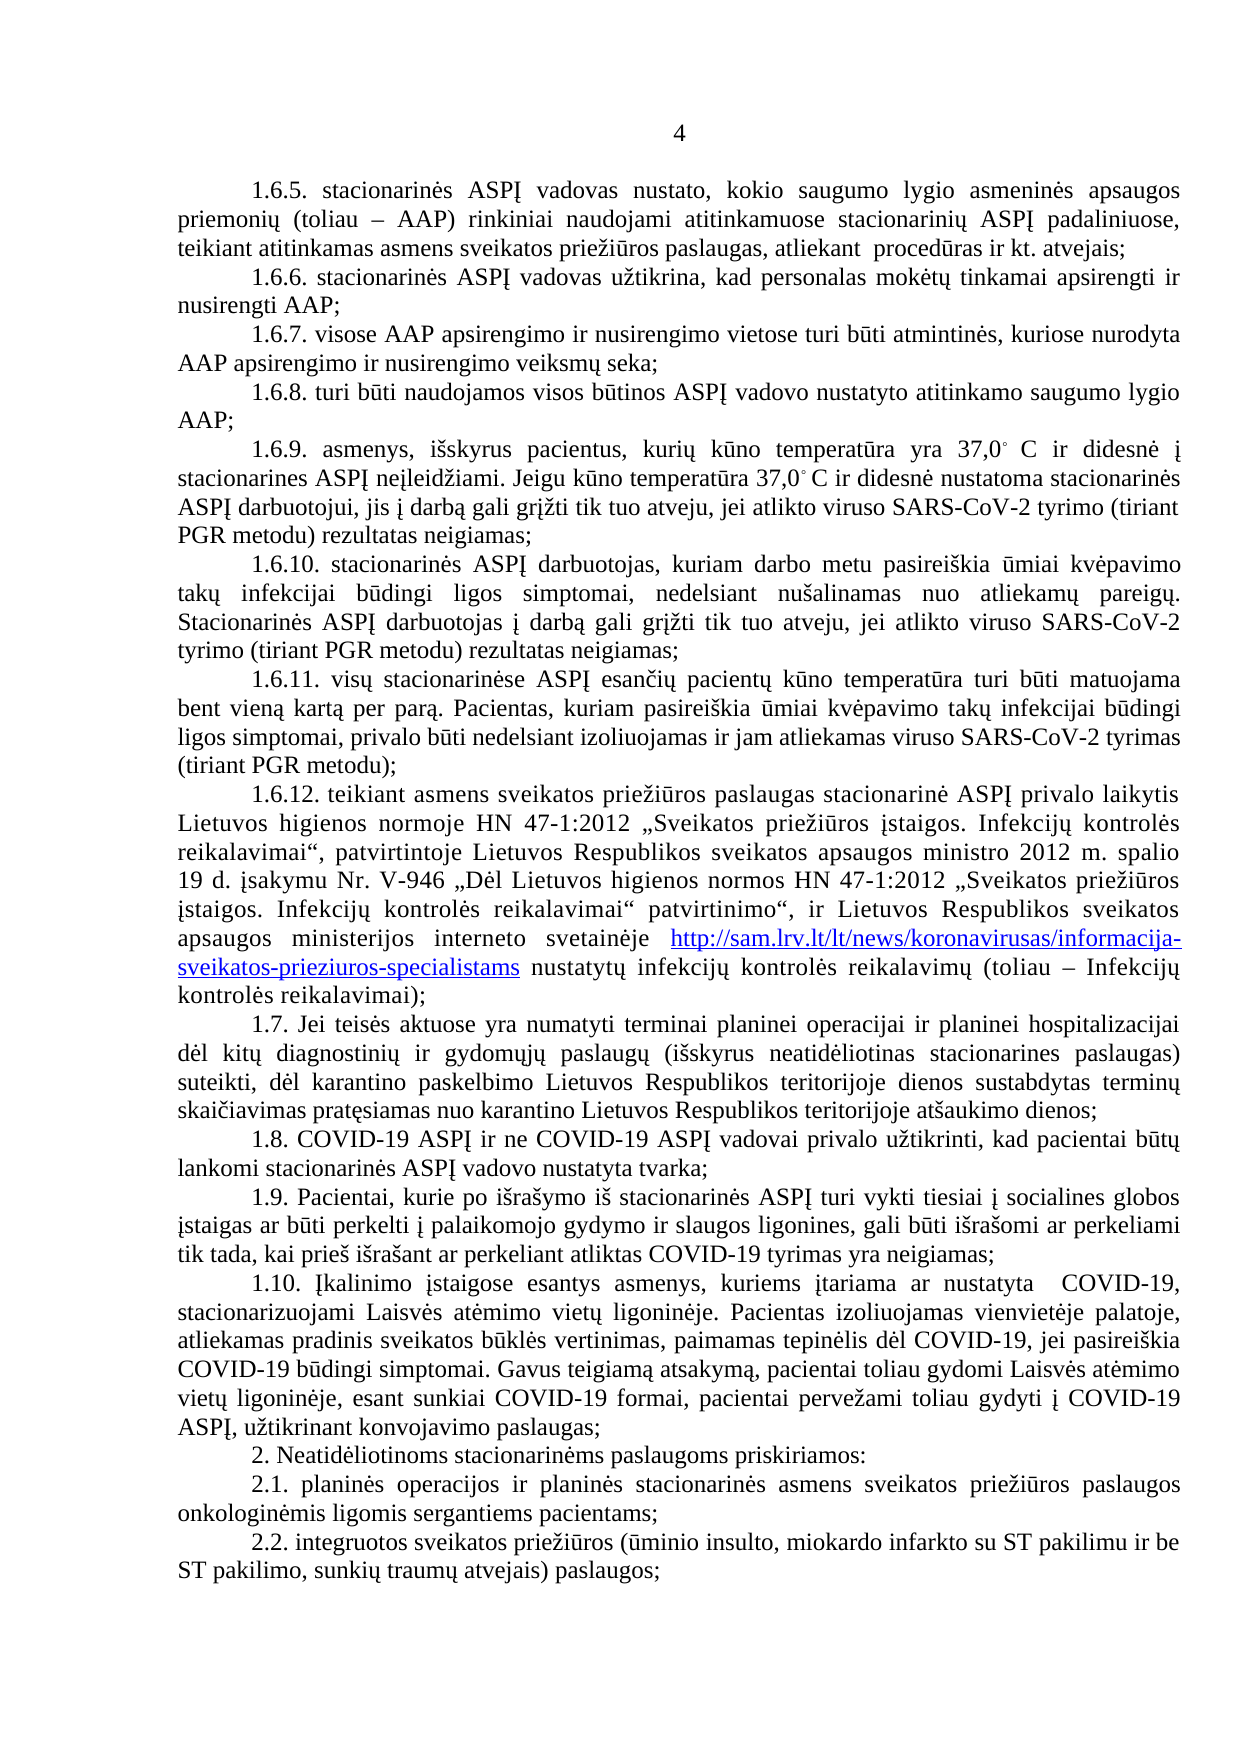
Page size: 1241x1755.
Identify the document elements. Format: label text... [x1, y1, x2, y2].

text 1.6.6. stacionarinės ASPĮ vadovas užtikrina, kad personalas mokėtų tinkamai apsirengti ir nusirengti AAP; [177, 262, 1181, 319]
text 1.6.9. asmenys, išskyrus pacientus, kurių kūno temperatūra yra 37,0◦ C ir didesnė į stacionarines ASPĮ neįleidžiami. Jeigu kūno temperatūra 37,0◦ C ir didesnė nustatoma stacionarinės ASPĮ darbuotojui, jis į darbą gali grįžti tik tuo atveju, jei atlikto viruso SARS-CoV-2 tyrimo (tiriant PGR metodu) rezultatas neigiamas; [177, 434, 1181, 549]
text 1.6.5. stacionarinės ASPĮ vadovas nustato, kokio saugumo lygio asmeninės apsaugos priemonių (toliau – AAP) rinkiniai naudojami atitinkamuose stacionarinių ASPĮ padaliniuose, teikiant atitinkamas asmens sveikatos priežiūros paslaugas, atliekant procedūras ir kt. atvejais; [177, 176, 1181, 262]
text 1.6.11. visų stacionarinėse ASPĮ esančių pacientų kūno temperatūra turi būti matuojama bent vieną kartą per parą. Pacientas, kuriam pasireiškia ūmiai kvėpavimo takų infekcijai būdingi ligos simptomai, privalo būti nedelsiant izoliuojamas ir jam atliekamas viruso SARS-CoV-2 tyrimas (tiriant PGR metodu); [177, 664, 1181, 779]
text 2. Neatidėliotinoms stacionarinėms paslaugoms priskiriamos: [177, 1441, 1181, 1469]
text 1.6.12. teikiant asmens sveikatos priežiūros paslaugas stacionarinė ASPĮ privalo laikytis Lietuvos higienos normoje HN 47-1:2012 „Sveikatos priežiūros įstaigos. Infekcijų kontrolės reikalavimai“, patvirtintoje Lietuvos Respublikos sveikatos apsaugos ministro 2012 m. spalio 19 d. įsakymu Nr. V-946 „Dėl Lietuvos higienos normos HN 47-1:2012 „Sveikatos priežiūros įstaigos. Infekcijų kontrolės reikalavimai“ patvirtinimo“, ir Lietuvos Respublikos sveikatos apsaugos ministerijos interneto svetainėje http://sam.lrv.lt/lt/news/koronavirusas/informacija-sveikatos-prieziuros-specialistams nustatytų infekcijų kontrolės reikalavimų (toliau – Infekcijų kontrolės reikalavimai); [177, 779, 1181, 1009]
text 2.1. planinės operacijos ir planinės stacionarinės asmens sveikatos priežiūros paslaugos onkologinėmis ligomis sergantiems pacientams; [177, 1469, 1181, 1527]
text 1.8. COVID-19 ASPĮ ir ne COVID-19 ASPĮ vadovai privalo užtikrinti, kad pacientai būtų lankomi stacionarinės ASPĮ vadovo nustatyta tvarka; [177, 1124, 1181, 1182]
text 1.6.8. turi būti naudojamos visos būtinos ASPĮ vadovo nustatyto atitinkamo saugumo lygio AAP; [177, 377, 1181, 434]
text 2.2. integruotos sveikatos priežiūros (ūminio insulto, miokardo infarkto su ST pakilimu ir be ST pakilimo, sunkių traumų atvejais) paslaugos; [177, 1527, 1181, 1584]
text 1.6.7. visose AAP apsirengimo ir nusirengimo vietose turi būti atmintinės, kuriose nurodyta AAP apsirengimo ir nusirengimo veiksmų seka; [177, 319, 1181, 377]
text 1.9. Pacientai, kurie po išrašymo iš stacionarinės ASPĮ turi vykti tiesiai į socialines globos įstaigas ar būti perkelti į palaikomojo gydymo ir slaugos ligonines, gali būti išrašomi ar perkeliami tik tada, kai prieš išrašant ar perkeliant atliktas COVID-19 tyrimas yra neigiamas; [177, 1182, 1181, 1268]
text 1.7. Jei teisės aktuose yra numatyti terminai planinei operacijai ir planinei hospitalizacijai dėl kitų diagnostinių ir gydomųjų paslaugų (išskyrus neatidėliotinas stacionarines paslaugas) suteikti, dėl karantino paskelbimo Lietuvos Respublikos teritorijoje dienos sustabdytas terminų skaičiavimas pratęsiamas nuo karantino Lietuvos Respublikos teritorijoje atšaukimo dienos; [177, 1009, 1181, 1124]
text 1.10. Įkalinimo įstaigose esantys asmenys, kuriems įtariama ar nustatyta COVID-19, stacionarizuojami Laisvės atėmimo vietų ligoninėje. Pacientas izoliuojamas vienvietėje palatoje, atliekamas pradinis sveikatos būklės vertinimas, paimamas tepinėlis dėl COVID-19, jei pasireiškia COVID-19 būdingi simptomai. Gavus teigiamą atsakymą, pacientai toliau gydomi Laisvės atėmimo vietų ligoninėje, esant sunkiai COVID-19 formai, pacientai pervežami toliau gydyti į COVID-19 ASPĮ, užtikrinant konvojavimo paslaugas; [177, 1268, 1181, 1441]
text 1.6.10. stacionarinės ASPĮ darbuotojas, kuriam darbo metu pasireiškia ūmiai kvėpavimo takų infekcijai būdingi ligos simptomai, nedelsiant nušalinamas nuo atliekamų pareigų. Stacionarinės ASPĮ darbuotojas į darbą gali grįžti tik tuo atveju, jei atlikto viruso SARS-CoV-2 tyrimo (tiriant PGR metodu) rezultatas neigiamas; [177, 549, 1181, 664]
